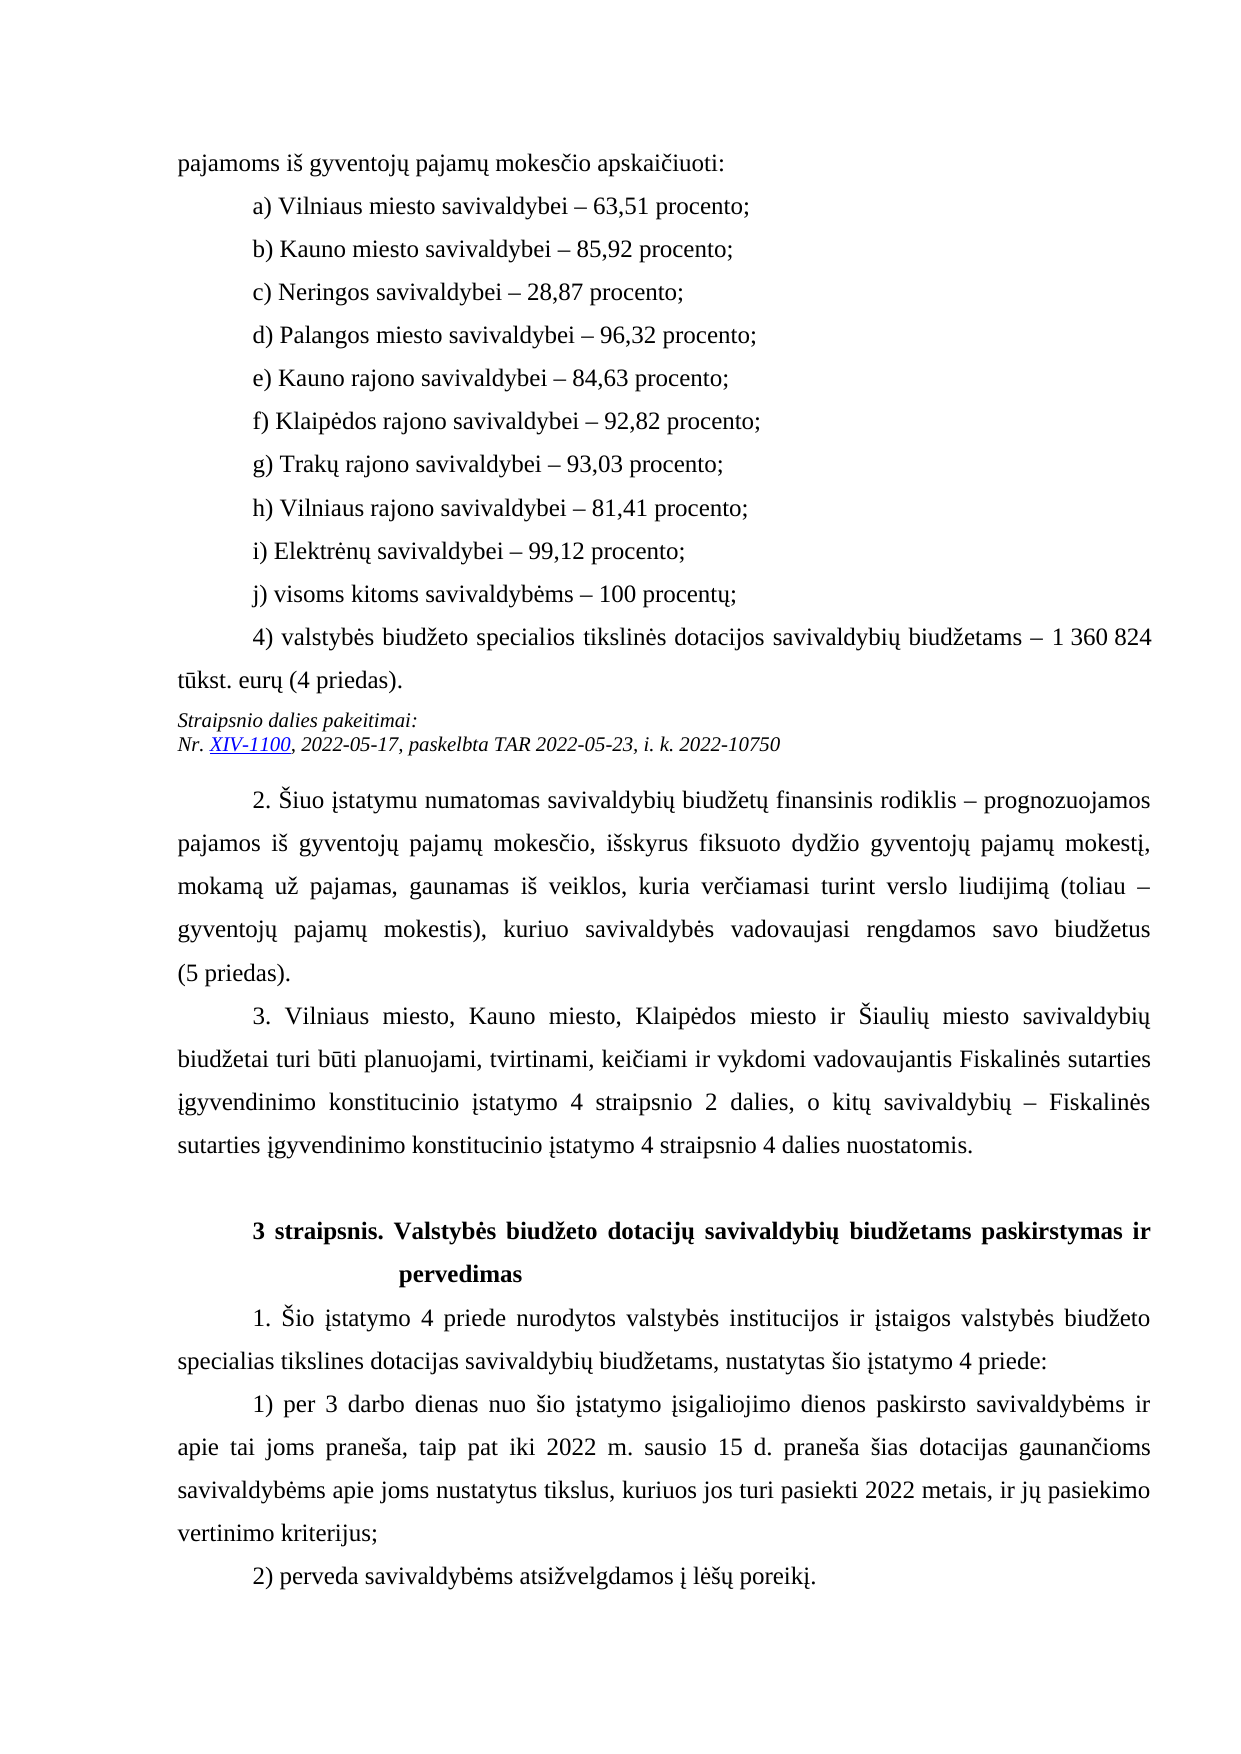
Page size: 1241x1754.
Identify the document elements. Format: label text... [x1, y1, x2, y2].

text i) Elektrėnų savivaldybei – 99,12 procento; [177, 536, 1152, 564]
text h) Vilniaus rajono savivaldybei – 81,41 procento; [177, 493, 1152, 521]
text c) Neringos savivaldybei – 28,87 procento; [177, 277, 1152, 306]
text pajamoms iš gyventojų pajamų mokesčio apskaičiuoti: [177, 148, 1152, 176]
text j) visoms kitoms savivaldybėms – 100 procentų; [177, 579, 1152, 608]
text 1) per 3 darbo dienas nuo šio įstatymo įsigaliojimo dienos paskirsto savivaldybėms ir apie tai joms praneša, taip pat iki 2022 m. sausio 15 d. praneša šias dotacijas gaunančioms savivaldybėms apie joms nustatytus tikslus, kuriuos jos turi pasiekti 2022 metais, ir jų pasiekimo vertinimo kriterijus; [177, 1389, 1152, 1547]
text Nr. XIV-1100, 2022-05-17, paskelbta TAR 2022-05-23, i. k. 2022-10750 [177, 732, 1152, 756]
text 2. Šiuo įstatymu numatomas savivaldybių biudžetų finansinis rodiklis – prognozuojamos pajamos iš gyventojų pajamų mokesčio, išskyrus fiksuoto dydžio gyventojų pajamų mokestį, mokamą už pajamas, gaunamas iš veiklos, kuria verčiamasi turint verslo liudijimą (toliau –gyventojų pajamų mokestis), kuriuo savivaldybės vadovaujasi rengdamos savo biudžetus (5 priedas). [177, 785, 1152, 986]
text g) Trakų rajono savivaldybei – 93,03 procento; [177, 449, 1152, 478]
text 1. Šio įstatymo 4 priede nurodytos valstybės institucijos ir įstaigos valstybės biudžeto specialias tikslines dotacijas savivaldybių biudžetams, nustatytas šio įstatymo 4 priede: [177, 1303, 1152, 1374]
text 2) perveda savivaldybėms atsižvelgdamos į lėšų poreikį. [177, 1561, 1152, 1590]
text b) Kauno miesto savivaldybei – 85,92 procento; [177, 234, 1152, 263]
text d) Palangos miesto savivaldybei – 96,32 procento; [177, 320, 1152, 349]
text Straipsnio dalies pakeitimai: [177, 708, 1152, 732]
text 3. Vilniaus miesto, Kauno miesto, Klaipėdos miesto ir Šiaulių miesto savivaldybių biudžetai turi būti planuojami, tvirtinami, keičiami ir vykdomi vadovaujantis Fiskalinės sutarties įgyvendinimo konstitucinio įstatymo 4 straipsnio 2 dalies, o kitų savivaldybių – Fiskalinės sutarties įgyvendinimo konstitucinio įstatymo 4 straipsnio 4 dalies nuostatomis. [177, 1001, 1152, 1159]
text 4) valstybės biudžeto specialios tikslinės dotacijos savivaldybių biudžetams – 1 360 824 tūkst. eurų (4 priedas). [177, 622, 1152, 694]
text e) Kauno rajono savivaldybei – 84,63 procento; [177, 363, 1152, 392]
text a) Vilniaus miesto savivaldybei – 63,51 procento; [177, 191, 1152, 219]
text 3 straipsnis. Valstybės biudžeto dotacijų savivaldybių biudžetams paskirstymas ir pervedimas [252, 1216, 1152, 1288]
text f) Klaipėdos rajono savivaldybei – 92,82 procento; [177, 406, 1152, 435]
